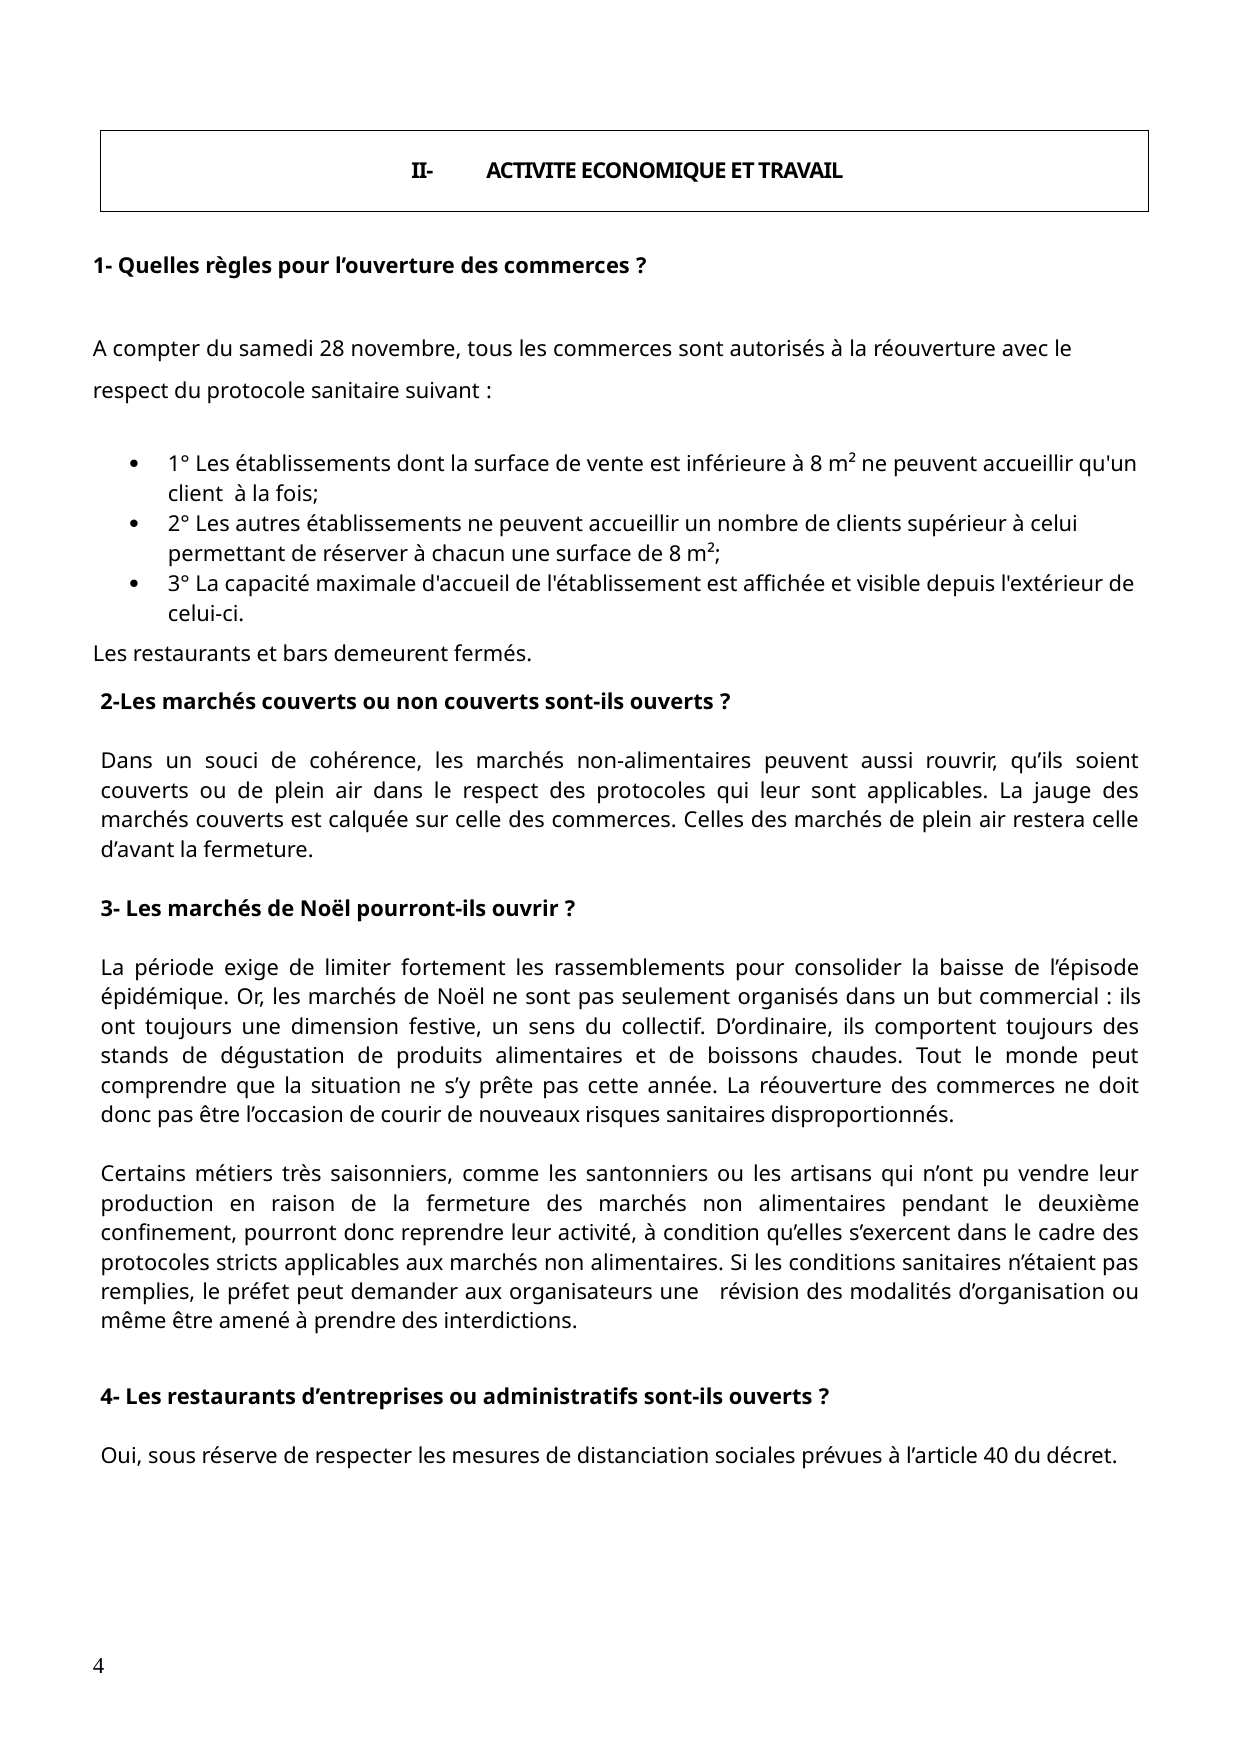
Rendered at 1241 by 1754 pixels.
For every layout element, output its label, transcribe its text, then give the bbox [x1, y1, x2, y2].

text 1- Quelles règles pour l’ouverture des commerces ? [93, 240, 1074, 281]
text Oui, sous réserve de respecter les mesures de distanciation sociales prévues à l’article 40 du décret. [100, 1440, 1141, 1469]
text Dans un souci de cohérence, les marchés non-alimentaires peuvent aussi rouvrir, qu’ils soient couverts ou de plein air dans le respect des protocoles qui leur sont applicables. La jauge des marchés couverts est calquée sur celle des commerces. Celles des marchés de plein air restera celle d’avant la fermeture. [100, 745, 1141, 863]
text Certains métiers très saisonniers, comme les santonniers ou les artisans qui n’ont pu vendre leur production en raison de la fermeture des marchés non alimentaires pendant le deuxième confinement, pourront donc reprendre leur activité, à condition qu’elles s’exercent dans le cadre des protocoles stricts applicables aux marchés non alimentaires. Si les conditions sanitaires n’étaient pas remplies, le préfet peut demander aux organisateurs une révision des modalités d’organisation ou même être amené à prendre des interdictions. [100, 1158, 1141, 1335]
text 2-Les marchés couverts ou non couverts sont-ils ouverts ? [100, 686, 1141, 716]
list ACTIVITE ECONOMIQUE ET TRAVAIL [101, 131, 1148, 211]
list 3° La capacité maximale d'accueil de l'établissement est affichée et visible depuis l'extérieur de celui-ci. [130, 568, 1149, 628]
text 4- Les restaurants d’entreprises ou administratifs sont-ils ouverts ? [100, 1381, 1141, 1410]
text Les restaurants et bars demeurent fermés. [93, 628, 1149, 670]
list 2° Les autres établissements ne peuvent accueillir un nombre de clients supérieur à celui permettant de réserver à chacun une surface de 8 m²; [130, 508, 1149, 568]
text A compter du samedi 28 novembre, tous les commerces sont autorisés à la réouverture avec le respect du protocole sanitaire suivant : [93, 323, 1074, 406]
list 1° Les établissements dont la surface de vente est inférieure à 8 m² ne peuvent accueillir qu'un client à la fois; [130, 448, 1149, 508]
text La période exige de limiter fortement les rassemblements pour consolider la baisse de l’épisode épidémique. Or, les marchés de Noël ne sont pas seulement organisés dans un but commercial : ils ont toujours une dimension festive, un sens du collectif. D’ordinaire, ils comportent toujours des stands de dégustation de produits alimentaires et de boissons chaudes. Tout le monde peut comprendre que la situation ne s’y prête pas cette année. La réouverture des commerces ne doit donc pas être l’occasion de courir de nouveaux risques sanitaires disproportionnés. [100, 952, 1141, 1128]
text 3- Les marchés de Noël pourront-ils ouvrir ? [100, 893, 1141, 922]
